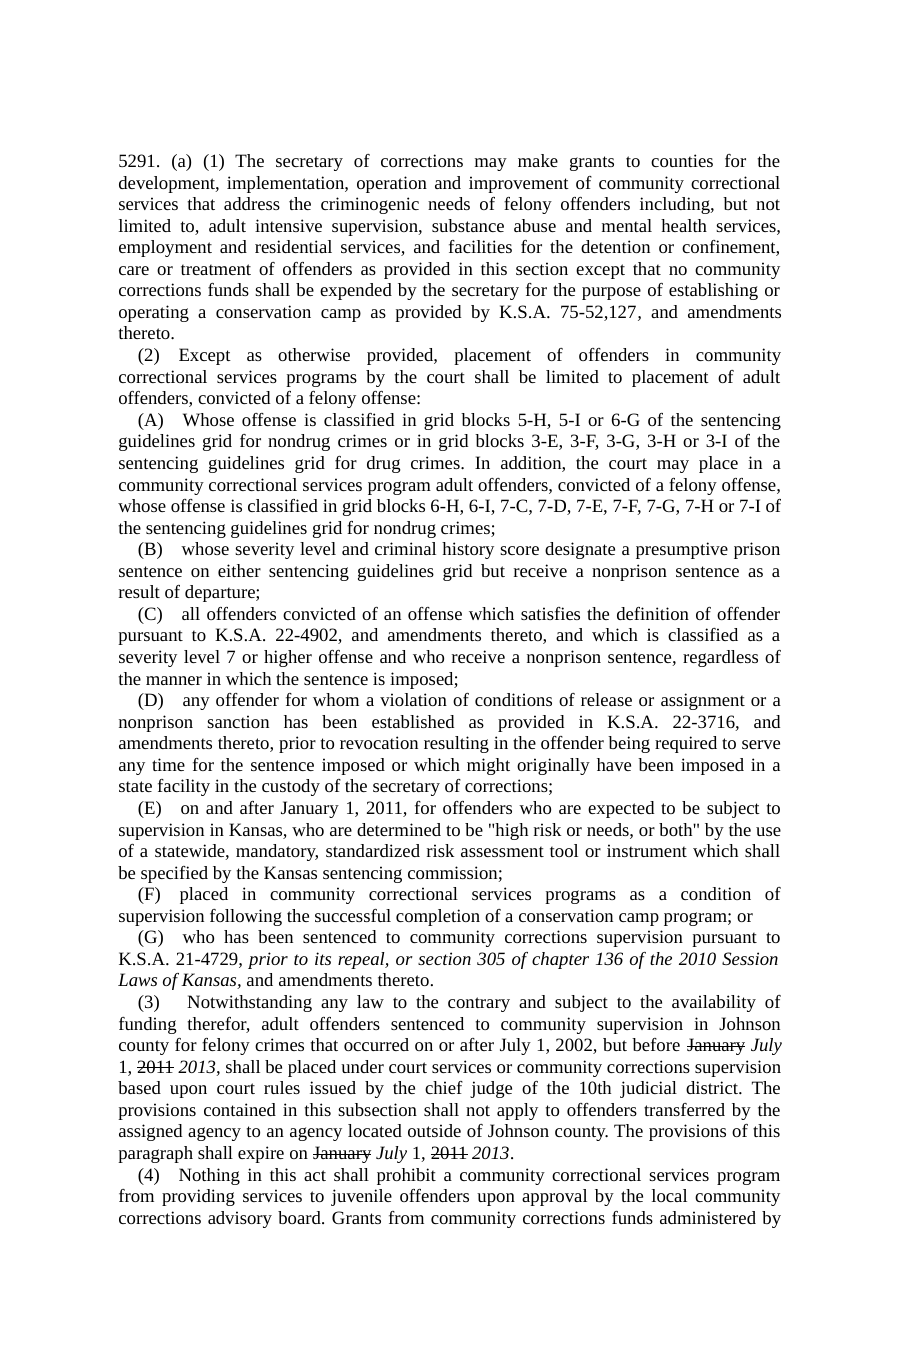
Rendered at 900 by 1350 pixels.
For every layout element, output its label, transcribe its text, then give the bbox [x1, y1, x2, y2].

text (B) whose severity level and criminal history score designate a presumptive prison sentence on either sentencing guidelines grid but receive a nonprison sentence as a result of departure; [118, 538, 782, 603]
text (4) Nothing in this act shall prohibit a community correctional services program from providing services to juvenile offenders upon approval by the local community corrections advisory board. Grants from community corrections funds administered by [118, 1163, 782, 1228]
text (C) all offenders convicted of an offense which satisfies the definition of offender pursuant to K.S.A. 22-4902, and amendments thereto, and which is classified as a severity level 7 or higher offense and who receive a nonprison sentence, regardless of the manner in which the sentence is imposed; [118, 603, 782, 689]
text 5291. (a) (1) The secretary of corrections may make grants to counties for the development, implementation, operation and improvement of community correctional services that address the criminogenic needs of felony offenders including, but not limited to, adult intensive supervision, substance abuse and mental health services, employment and residential services, and facilities for the detention or confinement, care or treatment of offenders as provided in this section except that no community corrections funds shall be expended by the secretary for the purpose of establishing or operating a conservation camp as provided by K.S.A. 75-52,127, and amendments thereto. [118, 150, 782, 344]
text (D) any offender for whom a violation of conditions of release or assignment or a nonprison sanction has been established as provided in K.S.A. 22-3716, and amendments thereto, prior to revocation resulting in the offender being required to serve any time for the sentence imposed or which might originally have been imposed in a state facility in the custody of the secretary of corrections; [118, 689, 782, 797]
text (3) Notwithstanding any law to the contrary and subject to the availability of funding therefor, adult offenders sentenced to community supervision in Johnson county for felony crimes that occurred on or after July 1, 2002, but before January July 1, 2011 2013, shall be placed under court services or community corrections supervision based upon court rules issued by the chief judge of the 10th judicial district. The provisions contained in this subsection shall not apply to offenders transferred by the assigned agency to an agency located outside of Johnson county. The provisions of this paragraph shall expire on January July 1, 2011 2013. [118, 991, 782, 1163]
text (2) Except as otherwise provided, placement of offenders in community correctional services programs by the court shall be limited to placement of adult offenders, convicted of a felony offense: [118, 344, 782, 409]
text (E) on and after January 1, 2011, for offenders who are expected to be subject to supervision in Kansas, who are determined to be "high risk or needs, or both" by the use of a statewide, mandatory, standardized risk assessment tool or instrument which shall be specified by the Kansas sentencing commission; [118, 797, 782, 883]
text (A) Whose offense is classified in grid blocks 5-H, 5-I or 6-G of the sentencing guidelines grid for nondrug crimes or in grid blocks 3-E, 3-F, 3-G, 3-H or 3-I of the sentencing guidelines grid for drug crimes. In addition, the court may place in a community correctional services program adult offenders, convicted of a felony offense, whose offense is classified in grid blocks 6-H, 6-I, 7-C, 7-D, 7-E, 7-F, 7-G, 7-H or 7-I of the sentencing guidelines grid for nondrug crimes; [118, 409, 782, 538]
text (G) who has been sentenced to community corrections supervision pursuant to K.S.A. 21-4729, prior to its repeal, or section 305 of chapter 136 of the 2010 Session Laws of Kansas, and amendments thereto. [118, 926, 782, 991]
text (F) placed in community correctional services programs as a condition of supervision following the successful completion of a conservation camp program; or [118, 883, 782, 926]
